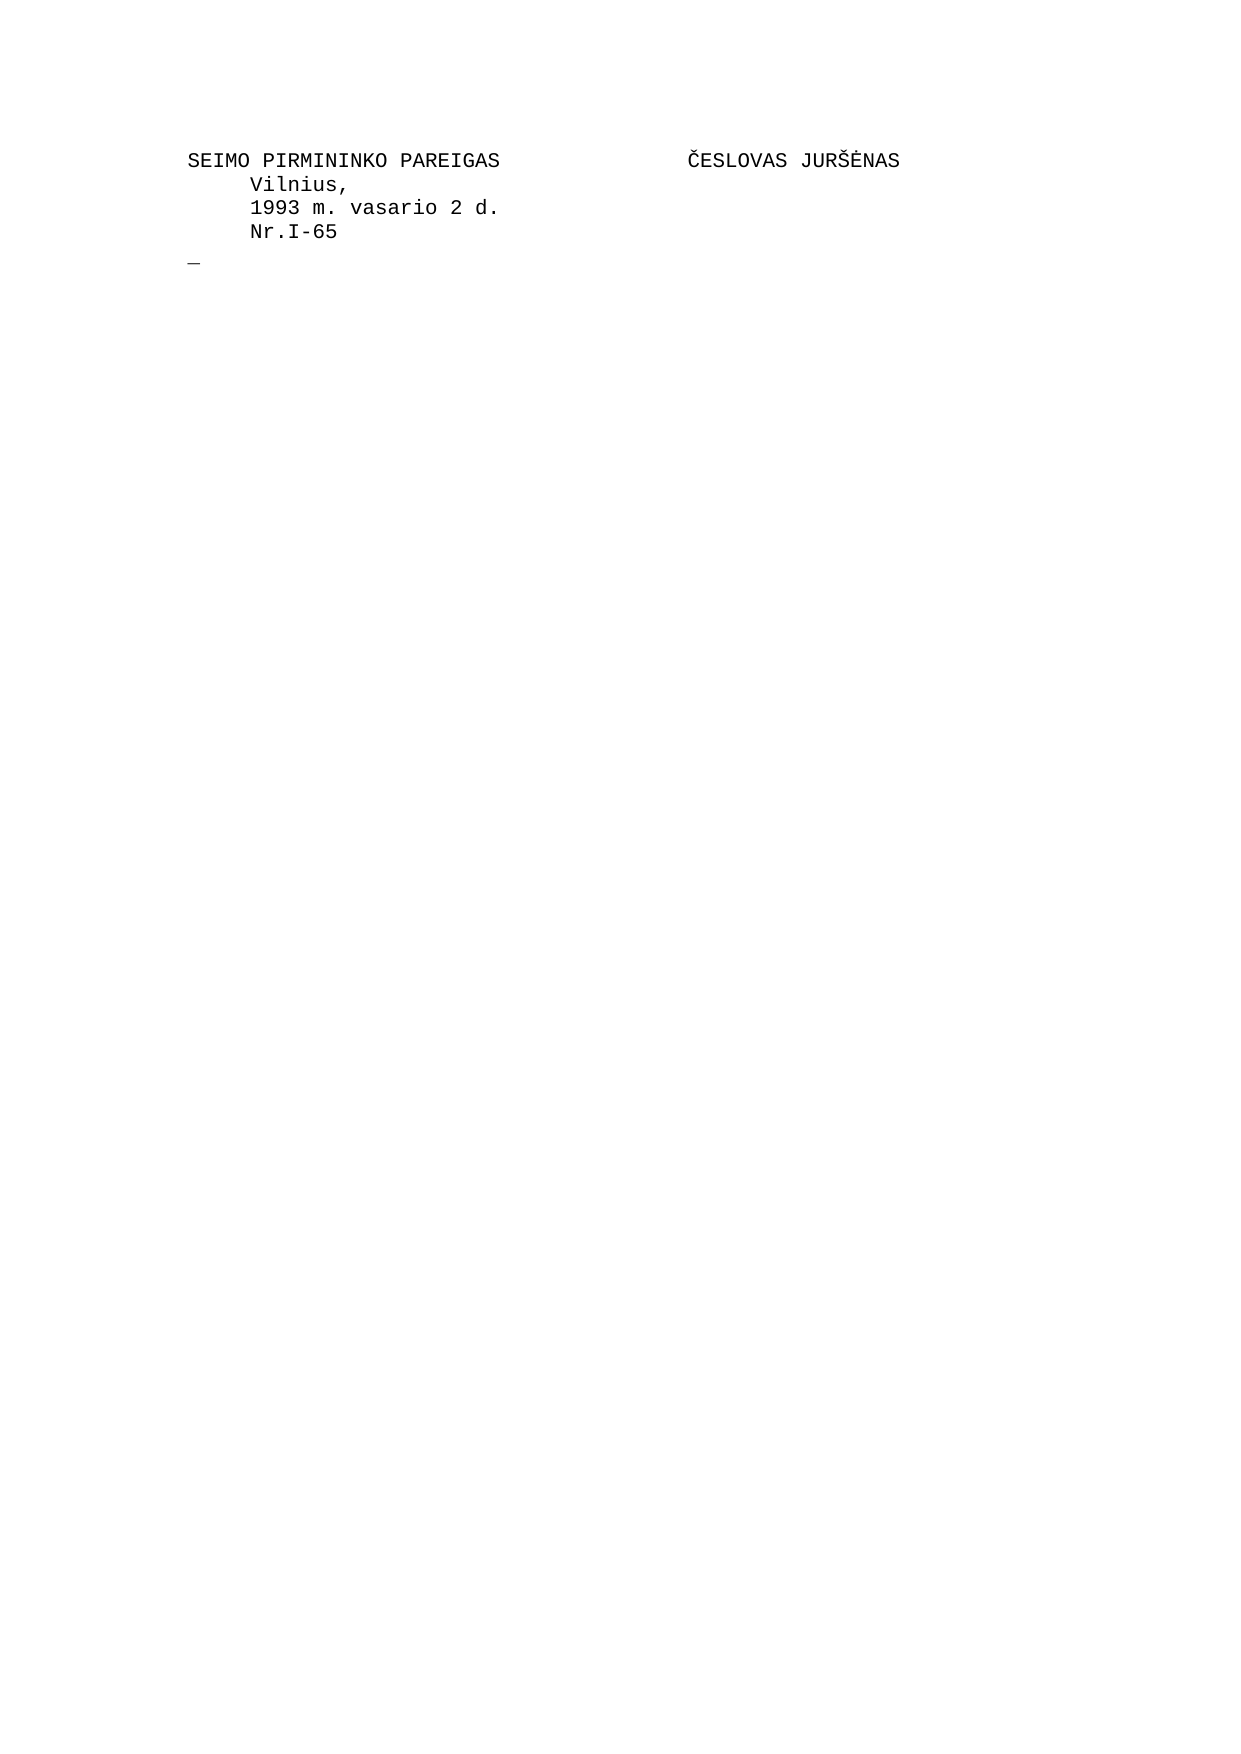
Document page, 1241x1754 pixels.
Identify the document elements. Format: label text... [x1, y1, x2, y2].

text Nr.I-65 [187, 221, 1053, 244]
text SEIMO PIRMININKO PAREIGAS ČESLOVAS JURŠĖNAS [187, 150, 1053, 174]
text 1993 m. vasario 2 d. [187, 197, 1053, 221]
text _ [187, 244, 1053, 268]
text Vilnius, [187, 174, 1053, 197]
